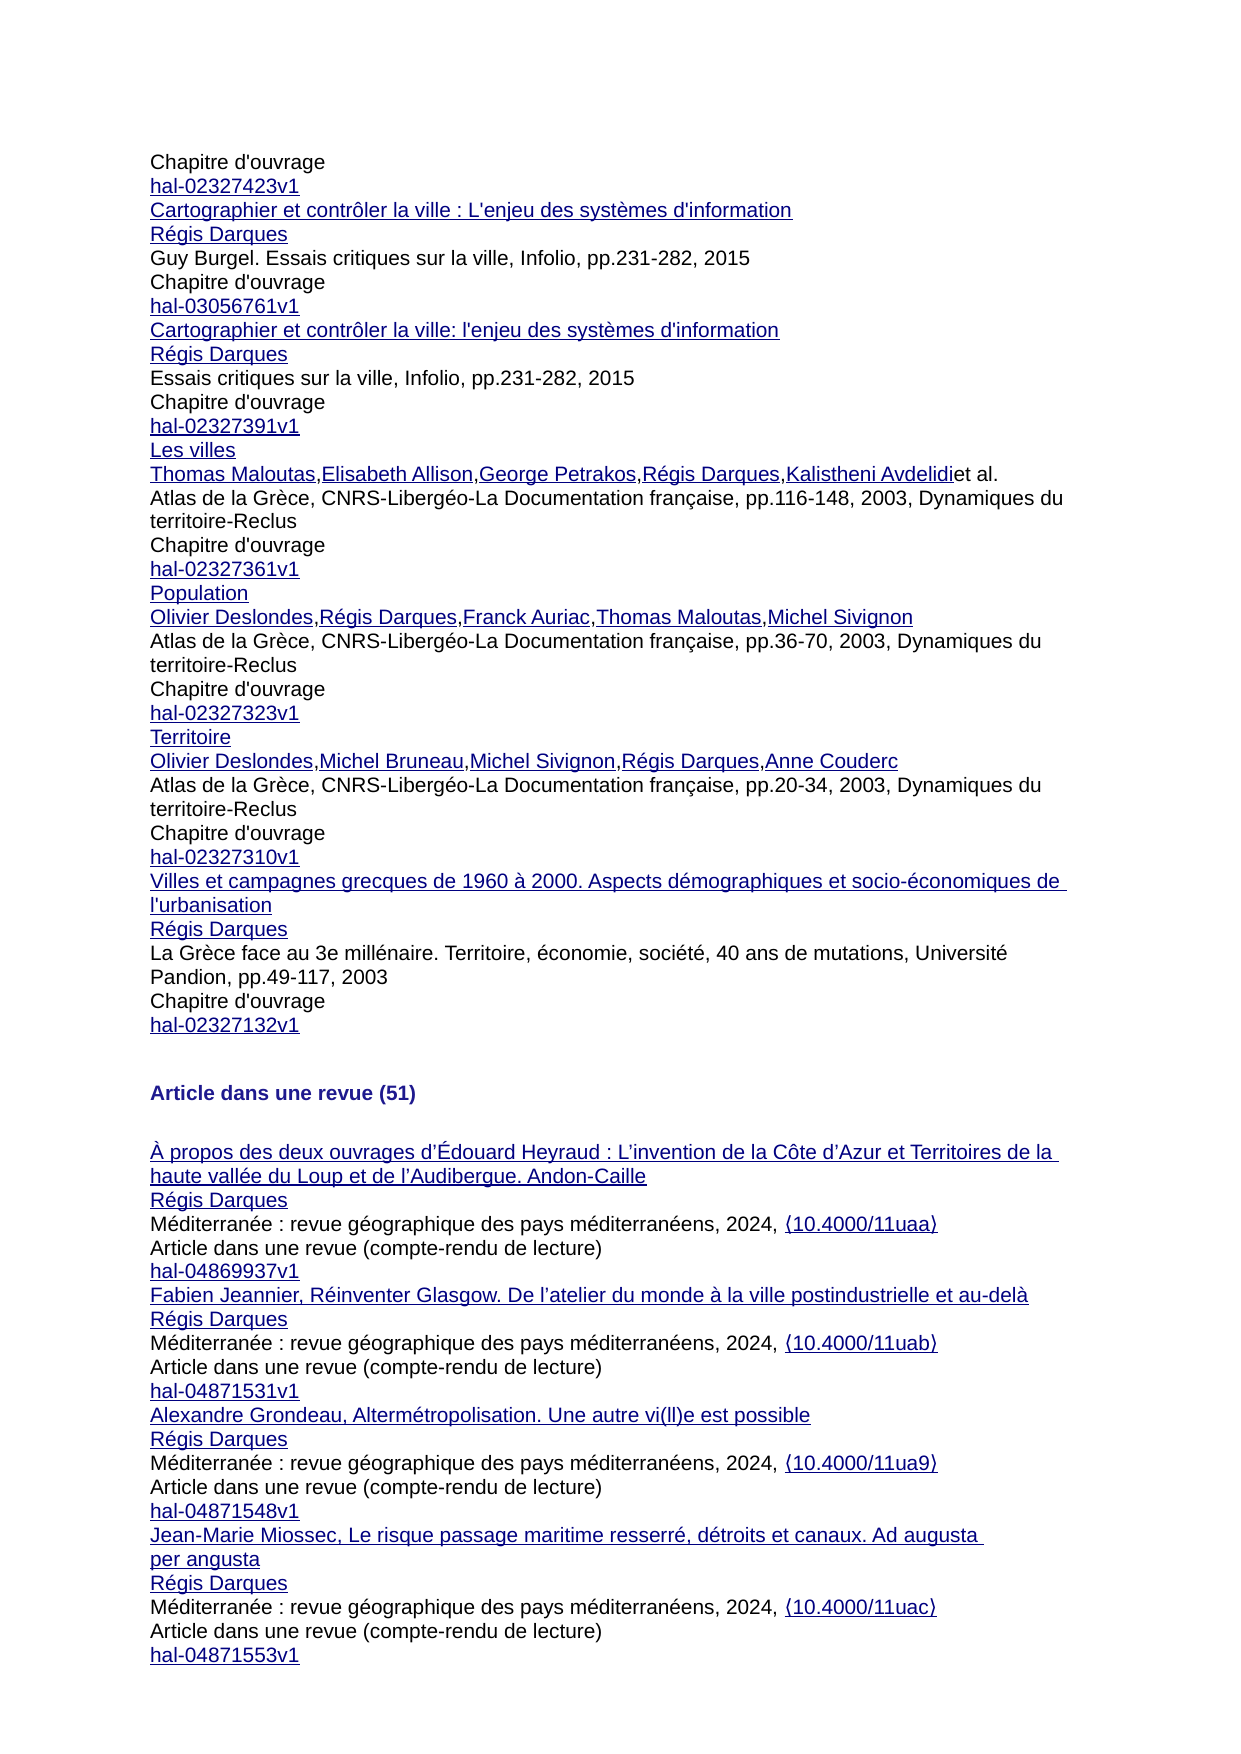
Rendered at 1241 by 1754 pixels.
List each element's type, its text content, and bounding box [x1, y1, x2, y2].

table_cell Cartographier et contrôler la ville: l'enjeu des systèmes d'information Régis Darques Essais critiques sur la ville, Infolio, pp.231-282, 2015 Chapitre d'ouvrage hal-02327391v1 [150, 318, 1090, 437]
table_cell Chapitre d'ouvrage hal-02327423v1 [150, 150, 1090, 198]
subtitle Article dans une revue (51) [150, 1081, 1090, 1105]
table_cell Villes et campagnes grecques de 1960 à 2000. Aspects démographiques et socio-économiques de l'urbanisation Régis Darques La Grèce face au 3e millénaire. Territoire, économie, société, 40 ans de mutations, Université Pandion, pp.49-117, 2003 Chapitre d'ouvrage hal-02327132v1 [150, 869, 1090, 1036]
table_cell Les villes Thomas Maloutas,Elisabeth Allison,George Petrakos,Régis Darques,Kalistheni Avdelidiet al. Atlas de la Grèce, CNRS-Libergéo-La Documentation française, pp.116-148, 2003, Dynamiques du territoire-Reclus Chapitre d'ouvrage hal-02327361v1 [150, 438, 1090, 581]
table_cell Fabien Jeannier, Réinventer Glasgow. De l’atelier du monde à la ville postindustrielle et au-delà Régis Darques Méditerranée : revue géographique des pays méditerranéens, 2024, ⟨10.4000/11uab⟩ Article dans une revue (compte-rendu de lecture) hal-04871531v1 [150, 1283, 1090, 1403]
table_cell Alexandre Grondeau, Altermétropolisation. Une autre vi(ll)e est possible Régis Darques Méditerranée : revue géographique des pays méditerranéens, 2024, ⟨10.4000/11ua9⟩ Article dans une revue (compte-rendu de lecture) hal-04871548v1 [150, 1403, 1090, 1523]
table_cell Territoire Olivier Deslondes,Michel Bruneau,Michel Sivignon,Régis Darques,Anne Couderc Atlas de la Grèce, CNRS-Libergéo-La Documentation française, pp.20-34, 2003, Dynamiques du territoire-Reclus Chapitre d'ouvrage hal-02327310v1 [150, 725, 1090, 869]
table_cell Cartographier et contrôler la ville : L'enjeu des systèmes d'information Régis Darques Guy Burgel. Essais critiques sur la ville, Infolio, pp.231-282, 2015 Chapitre d'ouvrage hal-03056761v1 [150, 198, 1090, 318]
table_header À propos des deux ouvrages d’Édouard Heyraud : L’invention de la Côte d’Azur et Territoires de la haute vallée du Loup et de l’Audibergue. Andon-Caille Régis Darques Méditerranée : revue géographique des pays méditerranéens, 2024, ⟨10.4000/11uaa⟩ Article dans une revue (compte-rendu de lecture) hal-04869937v1 [150, 1140, 1090, 1283]
table_cell Population Olivier Deslondes,Régis Darques,Franck Auriac,Thomas Maloutas,Michel Sivignon Atlas de la Grèce, CNRS-Libergéo-La Documentation française, pp.36-70, 2003, Dynamiques du territoire-Reclus Chapitre d'ouvrage hal-02327323v1 [150, 581, 1090, 725]
table_cell Jean‑Marie Miossec, Le risque passage maritime resserré, détroits et canaux. Ad augusta per angusta Régis Darques Méditerranée : revue géographique des pays méditerranéens, 2024, ⟨10.4000/11uac⟩ Article dans une revue (compte-rendu de lecture) hal-04871553v1 [150, 1523, 1090, 1667]
